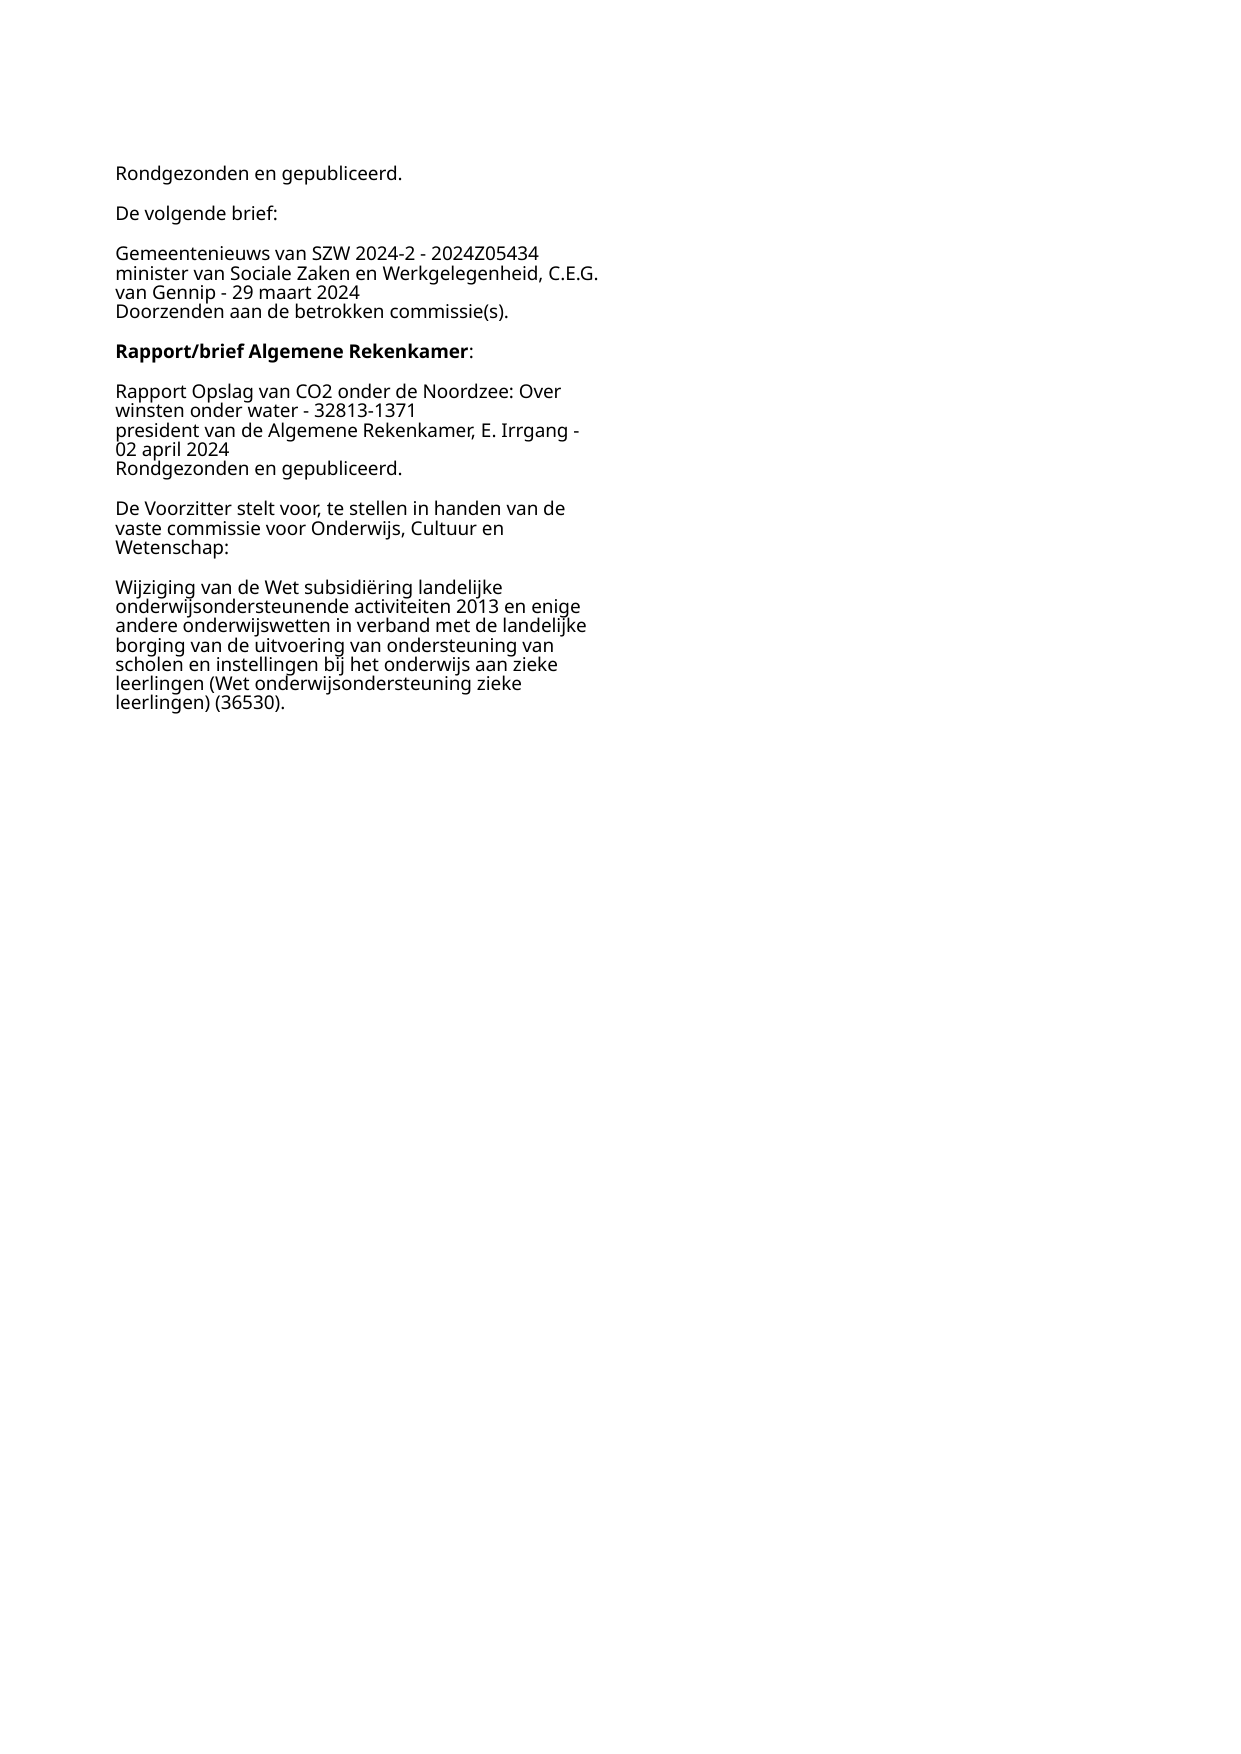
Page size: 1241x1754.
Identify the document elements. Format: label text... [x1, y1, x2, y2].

text president van de Algemene Rekenkamer, E. Irrgang - 02 april 2024 [115, 422, 605, 460]
text Doorzenden aan de betrokken commissie(s). [115, 303, 605, 322]
text Rapport/brief Algemene Rekenkamer: [115, 343, 605, 362]
text De volgende brief: [115, 205, 605, 224]
text Gemeentenieuws van SZW 2024-2 - 2024Z05434 [115, 245, 605, 264]
text De Voorzitter stelt voor, te stellen in handen van de vaste commissie voor Onderwijs, Cultuur en Wetenschap: [115, 500, 605, 558]
text Rondgezonden en gepubliceerd. [115, 460, 605, 479]
text Wijziging van de Wet subsidiëring landelijke onderwijsondersteunende activiteiten 2013 en enige andere onderwijswetten in verband met de landelijke borging van de uitvoering van ondersteuning van scholen en instellingen bij het onderwijs aan zieke leerlingen (Wet onderwijsondersteuning zieke leerlingen) (36530). [115, 579, 605, 714]
text minister van Sociale Zaken en Werkgelegenheid, C.E.G. van Gennip - 29 maart 2024 [115, 264, 605, 303]
text Rapport Opslag van CO2 onder de Noordzee: Over winsten onder water - 32813-1371 [115, 383, 605, 422]
text Rondgezonden en gepubliceerd. [115, 165, 605, 184]
